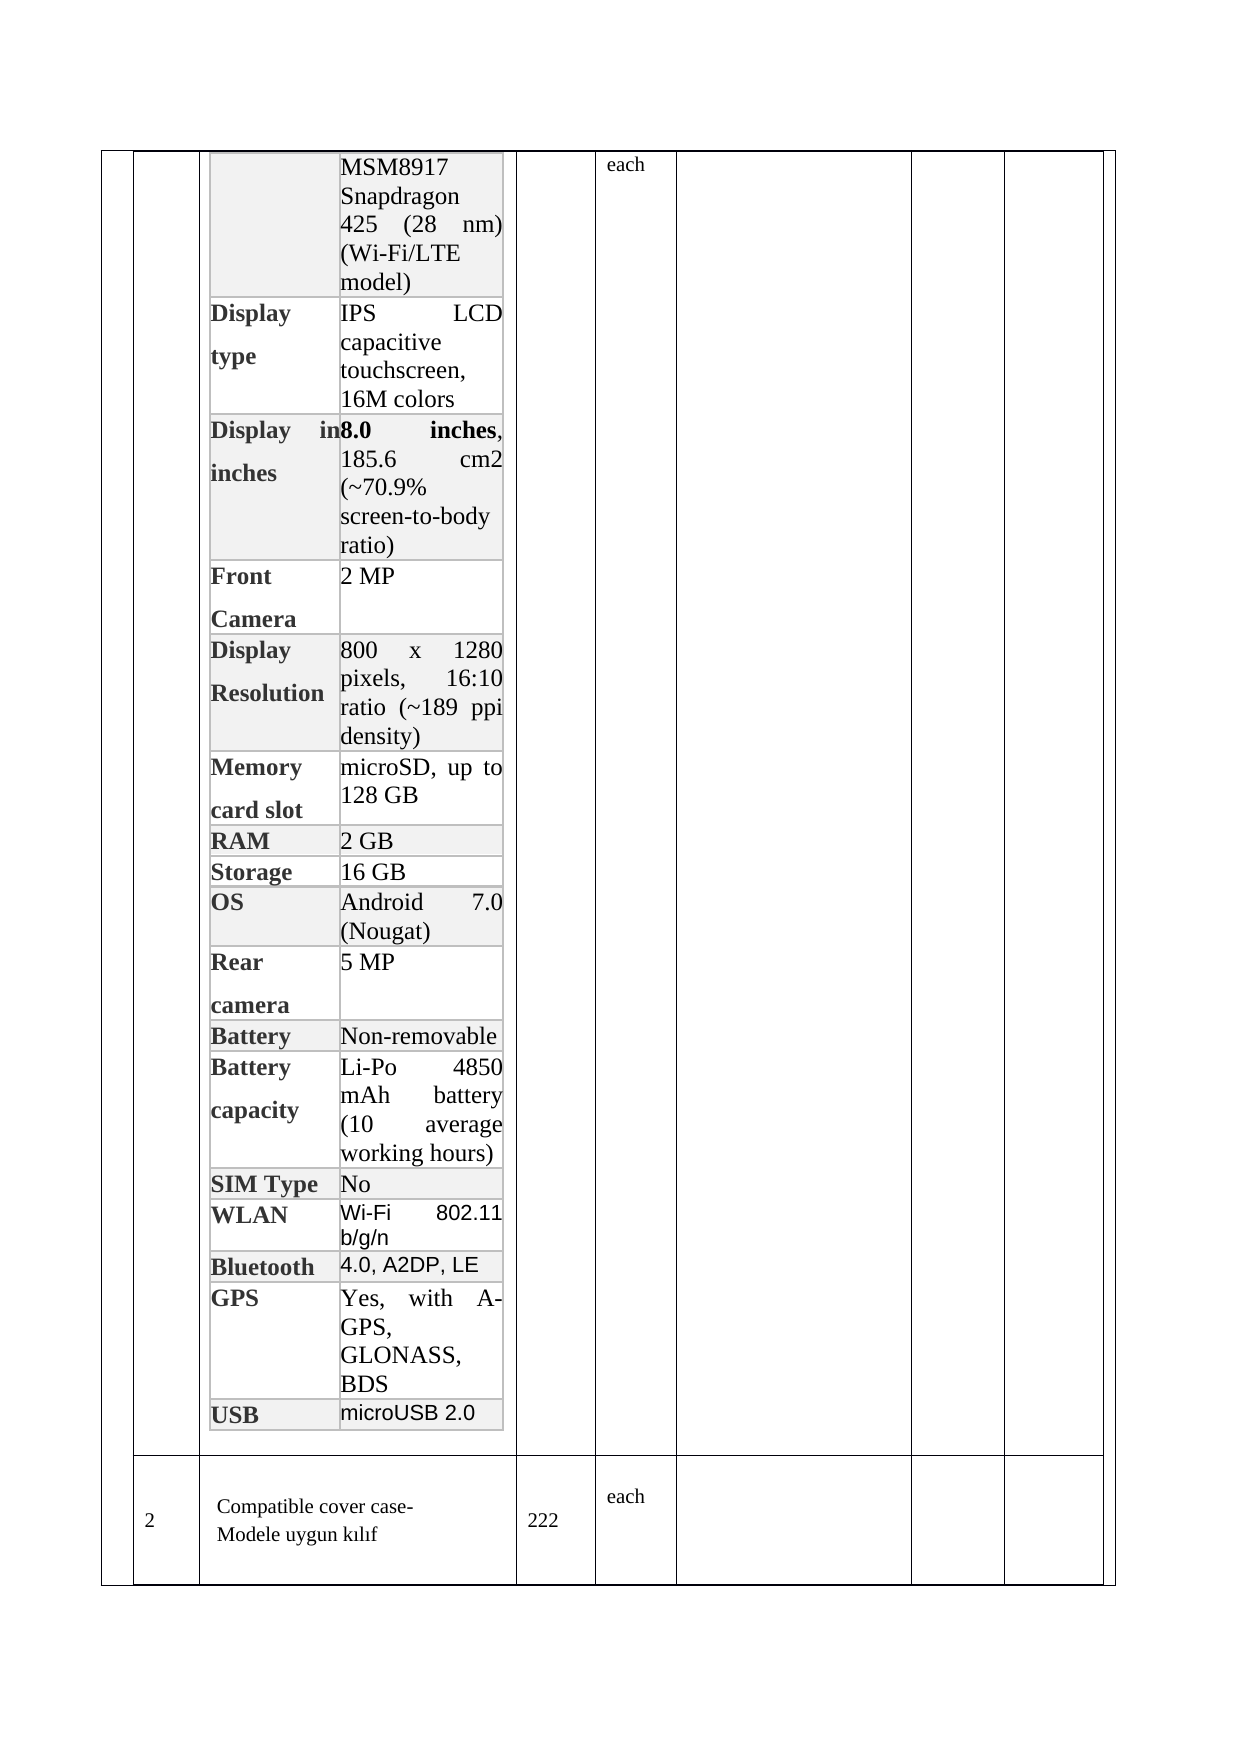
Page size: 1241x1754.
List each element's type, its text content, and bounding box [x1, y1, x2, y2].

table_cell RAM [211, 826, 339, 854]
table_cell Battery [211, 1021, 339, 1050]
table_cell [134, 152, 199, 1455]
table_cell each [596, 152, 676, 1455]
table_cell Memory card slot [211, 752, 339, 824]
table_cell [102, 151, 133, 1584]
table_cell microUSB 2.0 [341, 1400, 502, 1429]
table_cell OS [211, 888, 339, 945]
table_cell Bluetooth [211, 1252, 339, 1281]
table_cell Display type [211, 298, 339, 413]
table_cell [912, 1456, 1004, 1583]
table_cell 222 [517, 1456, 595, 1583]
table_cell Display Resolution [211, 635, 339, 750]
table_cell GPS [211, 1283, 339, 1398]
table_cell Compatible cover case- Modele uygun kılıf [200, 1456, 516, 1583]
table_cell [1104, 151, 1115, 1584]
table_header MSM8917 Snapdragon 425 (28 nm) (Wi-Fi/LTE model) [341, 154, 502, 296]
table_cell Non-removable [341, 1021, 502, 1050]
table_cell USB [211, 1400, 339, 1429]
table_cell Battery capacity [211, 1052, 339, 1167]
table_cell 16 GB [341, 857, 502, 885]
table_cell No [341, 1169, 502, 1198]
table_cell [200, 152, 516, 1455]
table_cell 2 GB [341, 826, 502, 854]
table_cell Yes, with A-GPS, GLONASS, BDS [341, 1283, 502, 1398]
table_cell 2 [134, 1456, 199, 1583]
table_cell Li-Po 4850 mAh battery (10 average working hours) [341, 1052, 502, 1167]
table_cell Front Camera [211, 561, 339, 633]
table_cell Display in inches [211, 415, 339, 559]
table_cell microSD, up to 128 GB [341, 752, 502, 824]
table_cell [517, 152, 595, 1455]
table_cell Rear camera [211, 947, 339, 1019]
table_cell 8.0 inches, 185.6 cm2 (~70.9% screen-to-body ratio) [341, 415, 502, 559]
table_cell [912, 152, 1004, 1455]
table_cell [1005, 152, 1103, 1455]
table_cell [677, 152, 911, 1455]
table_header [211, 154, 339, 296]
table_cell 2 MP [341, 561, 502, 633]
table_cell 800 x 1280 pixels, 16:10 ratio (~189 ppi density) [341, 635, 502, 750]
table_cell SIM Type [211, 1169, 339, 1198]
table_cell [1005, 1456, 1103, 1583]
table_cell IPS LCD capacitive touchscreen, 16M colors [341, 298, 502, 413]
table_cell Android 7.0 (Nougat) [341, 888, 502, 945]
table_cell WLAN [211, 1200, 339, 1250]
table_cell Wi-Fi 802.11 b/g/n [341, 1200, 502, 1250]
table_cell Storage [211, 857, 339, 885]
table_cell 5 MP [341, 947, 502, 1019]
table_cell each [596, 1456, 676, 1583]
table_cell 4.0, A2DP, LE [341, 1252, 502, 1281]
table_cell [677, 1456, 911, 1583]
